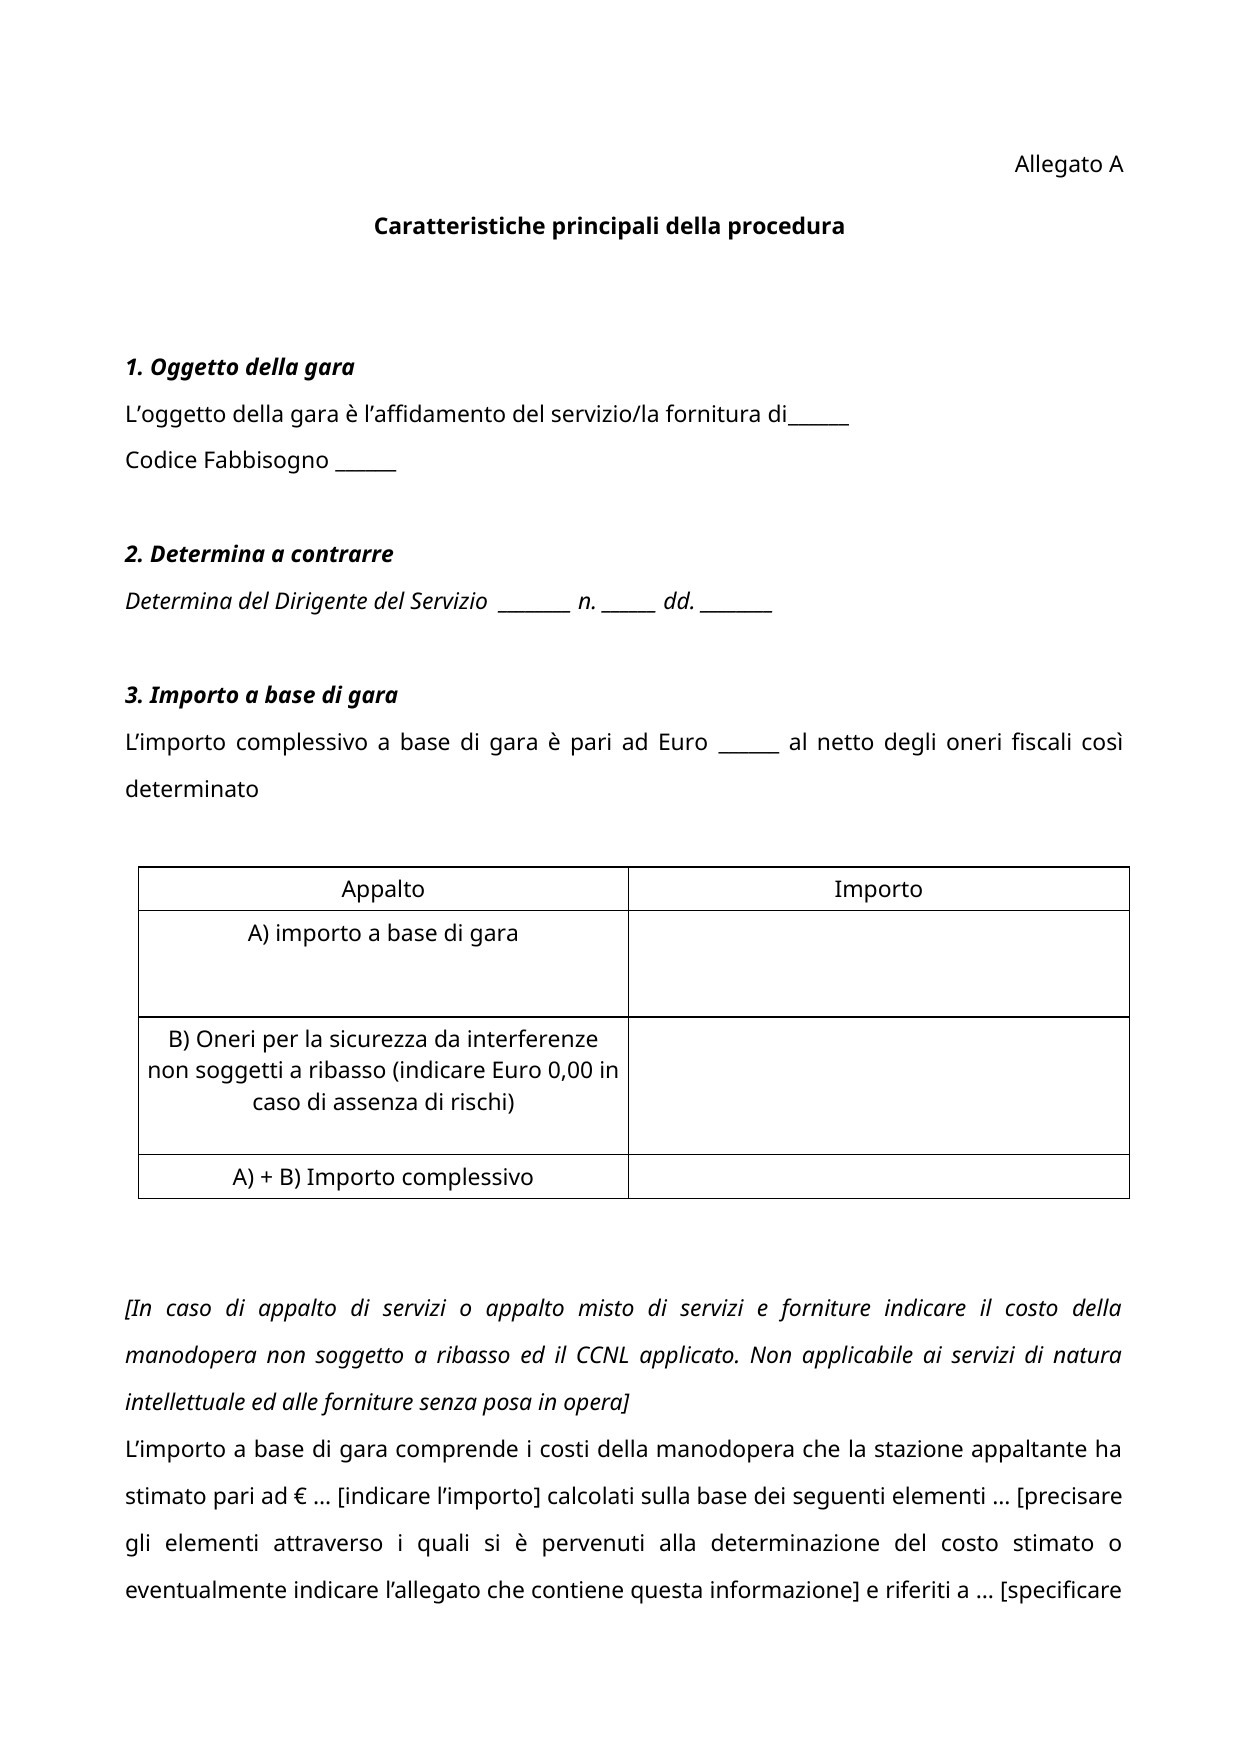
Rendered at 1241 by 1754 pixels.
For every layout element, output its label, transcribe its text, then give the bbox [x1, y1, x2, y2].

text 2. Determina a contrarre [125, 538, 1123, 569]
table_cell [629, 1018, 1129, 1154]
table_cell B) Oneri per la sicurezza da interferenze non soggetti a ribasso (indicare Euro 0,00 in caso di assenza di rischi) [139, 1018, 628, 1154]
text Codice Fabbisogno ______ [125, 444, 1123, 476]
text L’importo a base di gara comprende i costi della manodopera che la stazione appaltante ha stimato pari ad € … [indicare l’importo] calcolati sulla base dei seguenti elementi … [precisare gli elementi attraverso i quali si è pervenuti alla determinazione del costo stimato o eventualmente indicare l’allegato che contiene questa informazione] e riferiti a … [specificare [125, 1433, 1123, 1605]
table_cell A) + B) Importo complessivo [139, 1155, 628, 1198]
text Determina del Dirigente del Servizio ________ n. ______ dd. ________ [125, 585, 1123, 616]
text 3. Importo a base di gara [125, 679, 1123, 710]
table_header Importo [629, 868, 1129, 910]
table_cell [629, 911, 1129, 1016]
subtitle 1. Oggetto della gara [125, 351, 1123, 382]
table_cell A) importo a base di gara [139, 911, 628, 1016]
text L’importo complessivo a base di gara è pari ad Euro ______ al netto degli oneri fiscali così determinato [125, 726, 1123, 851]
table_cell [629, 1155, 1129, 1198]
subtitle Caratteristiche principali della procedura [125, 210, 1094, 241]
text L’oggetto della gara è l’affidamento del servizio/la fornitura di______ [125, 398, 1123, 429]
table_header Appalto [139, 868, 628, 910]
text Allegato A [125, 148, 1123, 179]
text [In caso di appalto di servizi o appalto misto di servizi e forniture indicare il costo della manodopera non soggetto a ribasso ed il CCNL applicato. Non applicabile ai servizi di natura intellettuale ed alle forniture senza posa in opera] [125, 1292, 1123, 1417]
